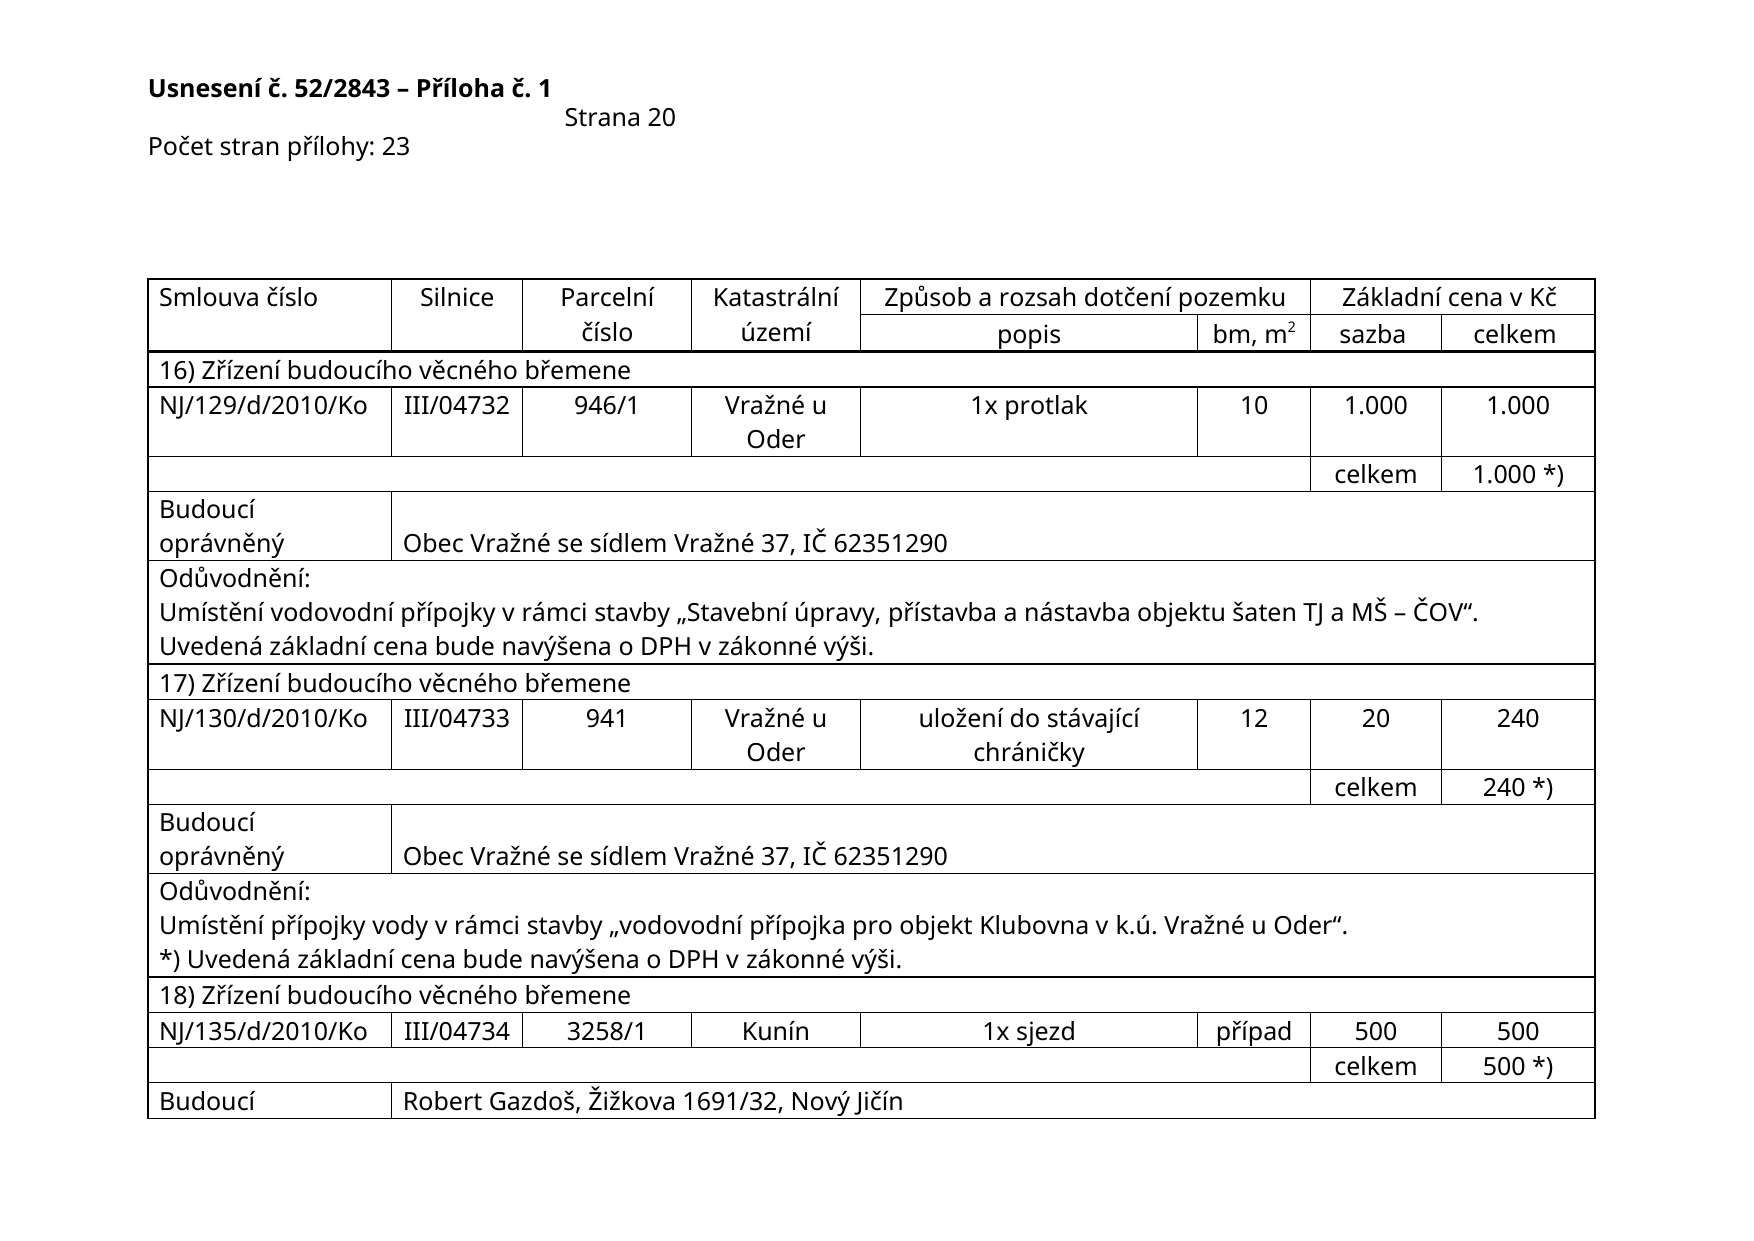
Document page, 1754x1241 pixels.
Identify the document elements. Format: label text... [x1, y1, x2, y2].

table_cell uložení do stávající chráničky [861, 700, 1197, 768]
table_header Smlouva číslo [149, 280, 391, 350]
table_header Katastrální území [692, 280, 860, 350]
table_cell [149, 1048, 1310, 1082]
table_cell Budoucí oprávněný [149, 492, 391, 560]
table_cell 240 *) [1442, 770, 1594, 803]
table_cell 941 [523, 700, 691, 768]
table_cell 1.000 [1311, 388, 1441, 456]
table_cell celkem [1442, 315, 1594, 350]
table_cell 500 [1311, 1013, 1441, 1047]
table_header Parcelní číslo [523, 280, 691, 350]
table_cell 10 [1198, 388, 1310, 456]
table_cell 500 *) [1442, 1048, 1594, 1082]
table_cell Obec Vražné se sídlem Vražné 37, IČ 62351290 [392, 492, 1594, 560]
table_cell případ [1198, 1013, 1310, 1047]
table_cell 18) Zřízení budoucího věcného břemene [149, 978, 1594, 1012]
table_cell Vražné u Oder [692, 388, 860, 456]
table_cell 1x protlak [861, 388, 1197, 456]
table_cell 240 [1442, 700, 1594, 768]
table_cell sazba [1311, 315, 1441, 350]
table_cell 3258/1 [523, 1013, 691, 1047]
table_cell III/04733 [392, 700, 522, 768]
table_header Základní cena v Kč [1311, 280, 1594, 314]
table_cell 946/1 [523, 388, 691, 456]
table_cell celkem [1311, 770, 1441, 803]
table_cell Budoucí oprávněný [149, 805, 391, 873]
table_cell 500 [1442, 1013, 1594, 1047]
table_cell 16) Zřízení budoucího věcného břemene [149, 353, 1594, 386]
table_cell NJ/130/d/2010/Ko [149, 700, 391, 768]
table_header Silnice [392, 280, 522, 350]
table_cell 12 [1198, 700, 1310, 768]
table_cell 1.000 [1442, 388, 1594, 456]
table_cell NJ/135/d/2010/Ko [149, 1013, 391, 1047]
table_cell bm, m2 [1198, 315, 1310, 350]
table_cell Vražné u Oder [692, 700, 860, 768]
table_cell III/04734 [392, 1013, 522, 1047]
table_cell NJ/129/d/2010/Ko [149, 388, 391, 456]
table_cell celkem [1311, 1048, 1441, 1082]
table_cell [149, 457, 1310, 491]
table_cell Budoucí [149, 1083, 391, 1117]
table_cell 1.000 *) [1442, 457, 1594, 491]
table_cell Obec Vražné se sídlem Vražné 37, IČ 62351290 [392, 805, 1594, 873]
table_cell 20 [1311, 700, 1441, 768]
table_header Způsob a rozsah dotčení pozemku [861, 280, 1310, 314]
table_cell popis [861, 315, 1197, 350]
table_cell Robert Gazdoš, Žižkova 1691/32, Nový Jičín [392, 1083, 1594, 1117]
table_cell celkem [1311, 457, 1441, 491]
table_cell Odůvodnění: Umístění přípojky vody v rámci stavby „vodovodní přípojka pro objekt Klubovna v k.ú. Vražné u Oder“. *) Uvedená základní cena bude navýšena o DPH v zákonné výši. [149, 874, 1594, 976]
table_cell [149, 770, 1310, 803]
table_cell 17) Zřízení budoucího věcného břemene [149, 665, 1594, 699]
table_cell Odůvodnění: Umístění vodovodní přípojky v rámci stavby „Stavební úpravy, přístavba a nástavba objektu šaten TJ a MŠ – ČOV“. Uvedená základní cena bude navýšena o DPH v zákonné výši. [149, 561, 1594, 663]
table_cell Kunín [692, 1013, 860, 1047]
table_cell 1x sjezd [861, 1013, 1197, 1047]
table_cell III/04732 [392, 388, 522, 456]
